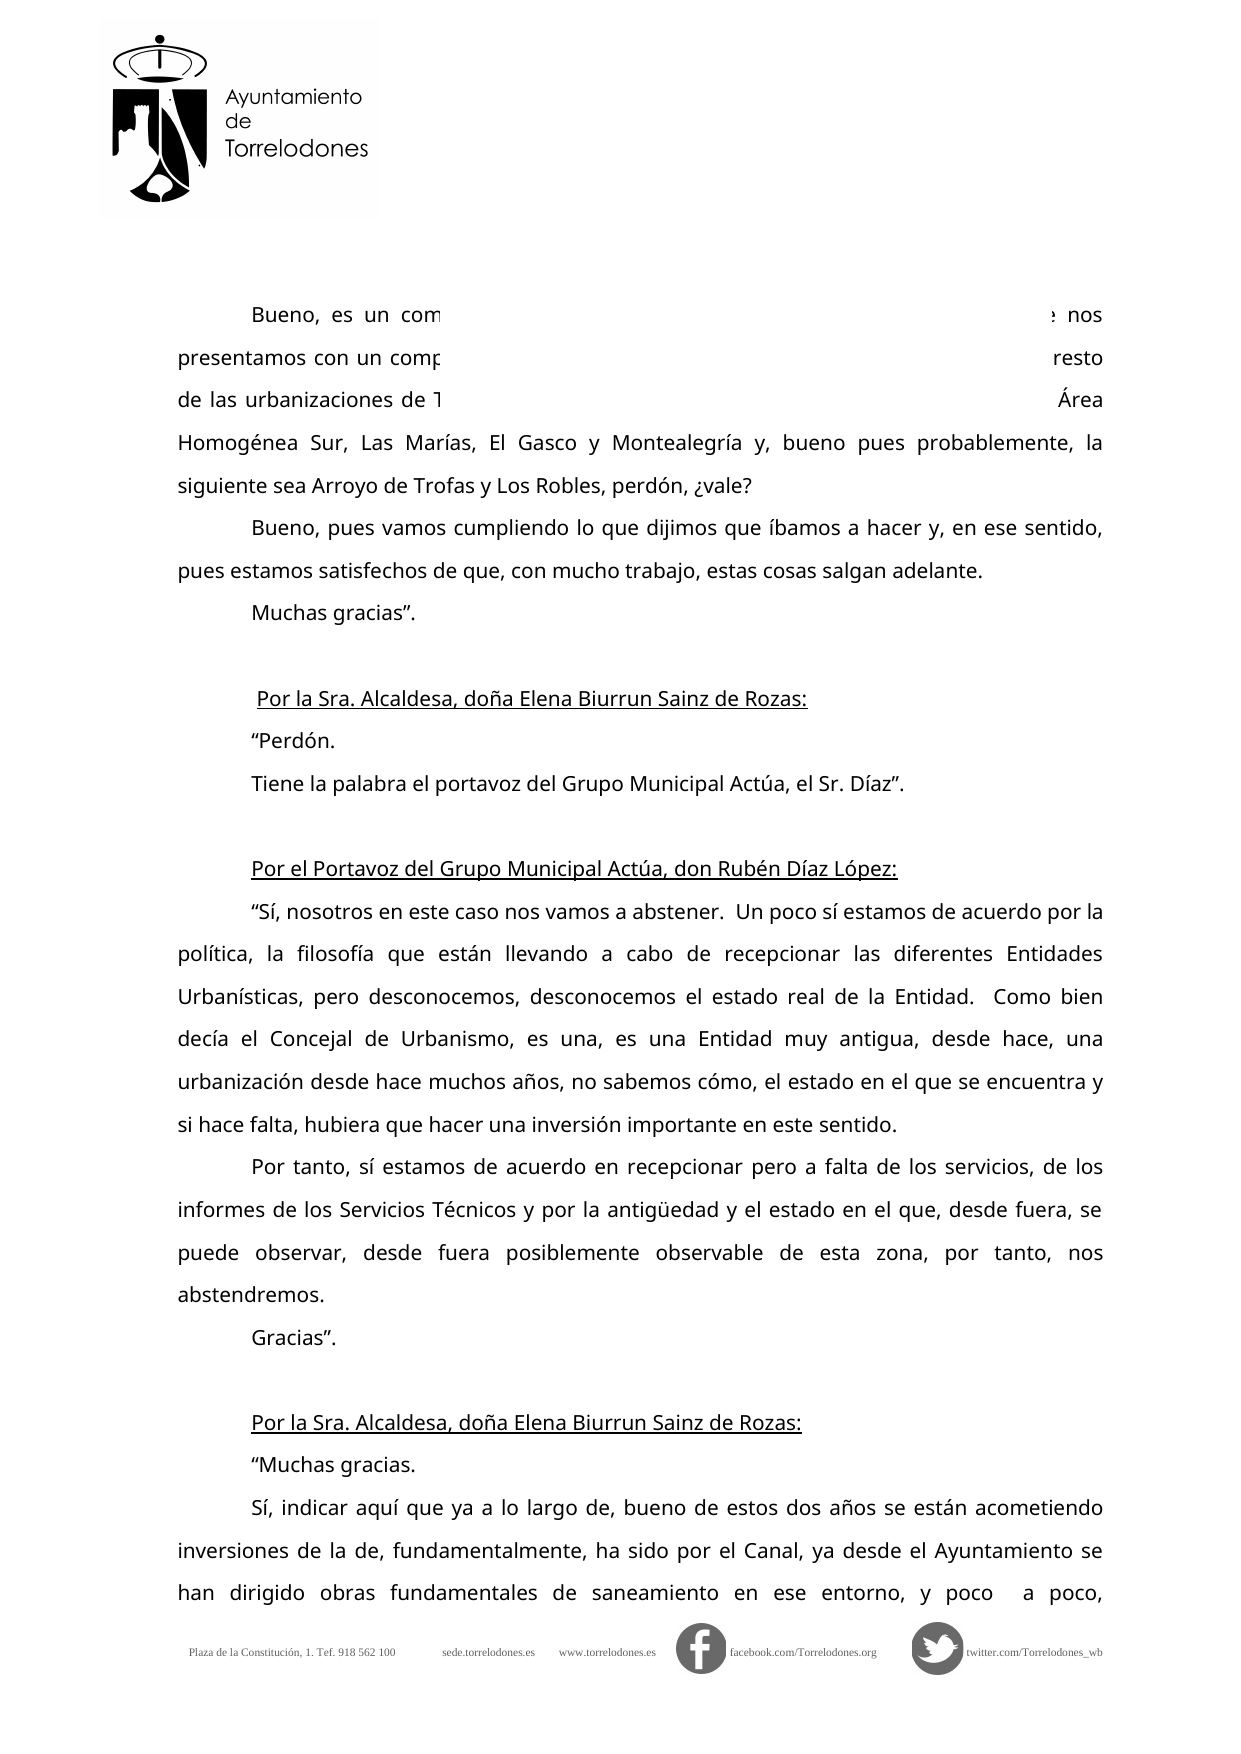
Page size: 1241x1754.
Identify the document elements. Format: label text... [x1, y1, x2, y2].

text Por el Portavoz del Grupo Municipal Actúa, don Rubén Díaz López: [177, 854, 1104, 883]
text Sí, indicar aquí que ya a lo largo de, bueno de estos dos años se están acometiendo inversiones de la de, fundamentalmente, ha sido por el Canal, ya desde el Ayuntamiento se han dirigido obras fundamentales de saneamiento en ese entorno, y poco a poco, evidentemente, hay mucho que hacer, pero ya el Ayuntamiento, a iniciativa municipal, ha derivado obras del Canal a la zona del Gasco. [177, 1493, 1104, 1607]
text Por la Sra. Alcaldesa, doña Elena Biurrun Sainz de Rozas: [177, 684, 1104, 712]
text “Sí, nosotros en este caso nos vamos a abstener. Un poco sí estamos de acuerdo por la política, la filosofía que están llevando a cabo de recepcionar las diferentes Entidades Urbanísticas, pero desconocemos, desconocemos el estado real de la Entidad. Como bien decía el Concejal de Urbanismo, es una, es una Entidad muy antigua, desde hace, una urbanización desde hace muchos años, no sabemos cómo, el estado en el que se encuentra y si hace falta, hubiera que hacer una inversión importante en este sentido. [177, 897, 1104, 1138]
text Gracias”. [177, 1323, 1104, 1351]
text “Perdón. [177, 726, 1104, 755]
text Por la Sra. Alcaldesa, doña Elena Biurrun Sainz de Rozas: [177, 1408, 1104, 1436]
text “Muchas gracias. [177, 1451, 1104, 1479]
text Bueno, pues vamos cumpliendo lo que dijimos que íbamos a hacer y, en ese sentido, pues estamos satisfechos de que, con mucho trabajo, estas cosas salgan adelante. [177, 513, 1104, 584]
text Tiene la palabra el portavoz del Grupo Municipal Actúa, el Sr. Díaz”. [177, 769, 1104, 797]
text Bueno, es un compromiso que nosotros adquirimos con los votantes porque nos presentamos con un compromiso que decía “Recepción del Área Homogénea Sur y del resto de las urbanizaciones de Torrelodones que así lo requieran”, con esta van, ya, cuatro: Área Homogénea Sur, Las Marías, El Gasco y Montealegría y, bueno pues probablemente, la siguiente sea Arroyo de Trofas y Los Robles, perdón, ¿vale? [177, 300, 1104, 499]
text Muchas gracias”. [177, 598, 1104, 627]
text Por tanto, sí estamos de acuerdo en recepcionar pero a falta de los servicios, de los informes de los Servicios Técnicos y por la antigüedad y el estado en el que, desde fuera, se puede observar, desde fuera posiblemente observable de esta zona, por tanto, nos abstendremos. [177, 1152, 1104, 1309]
